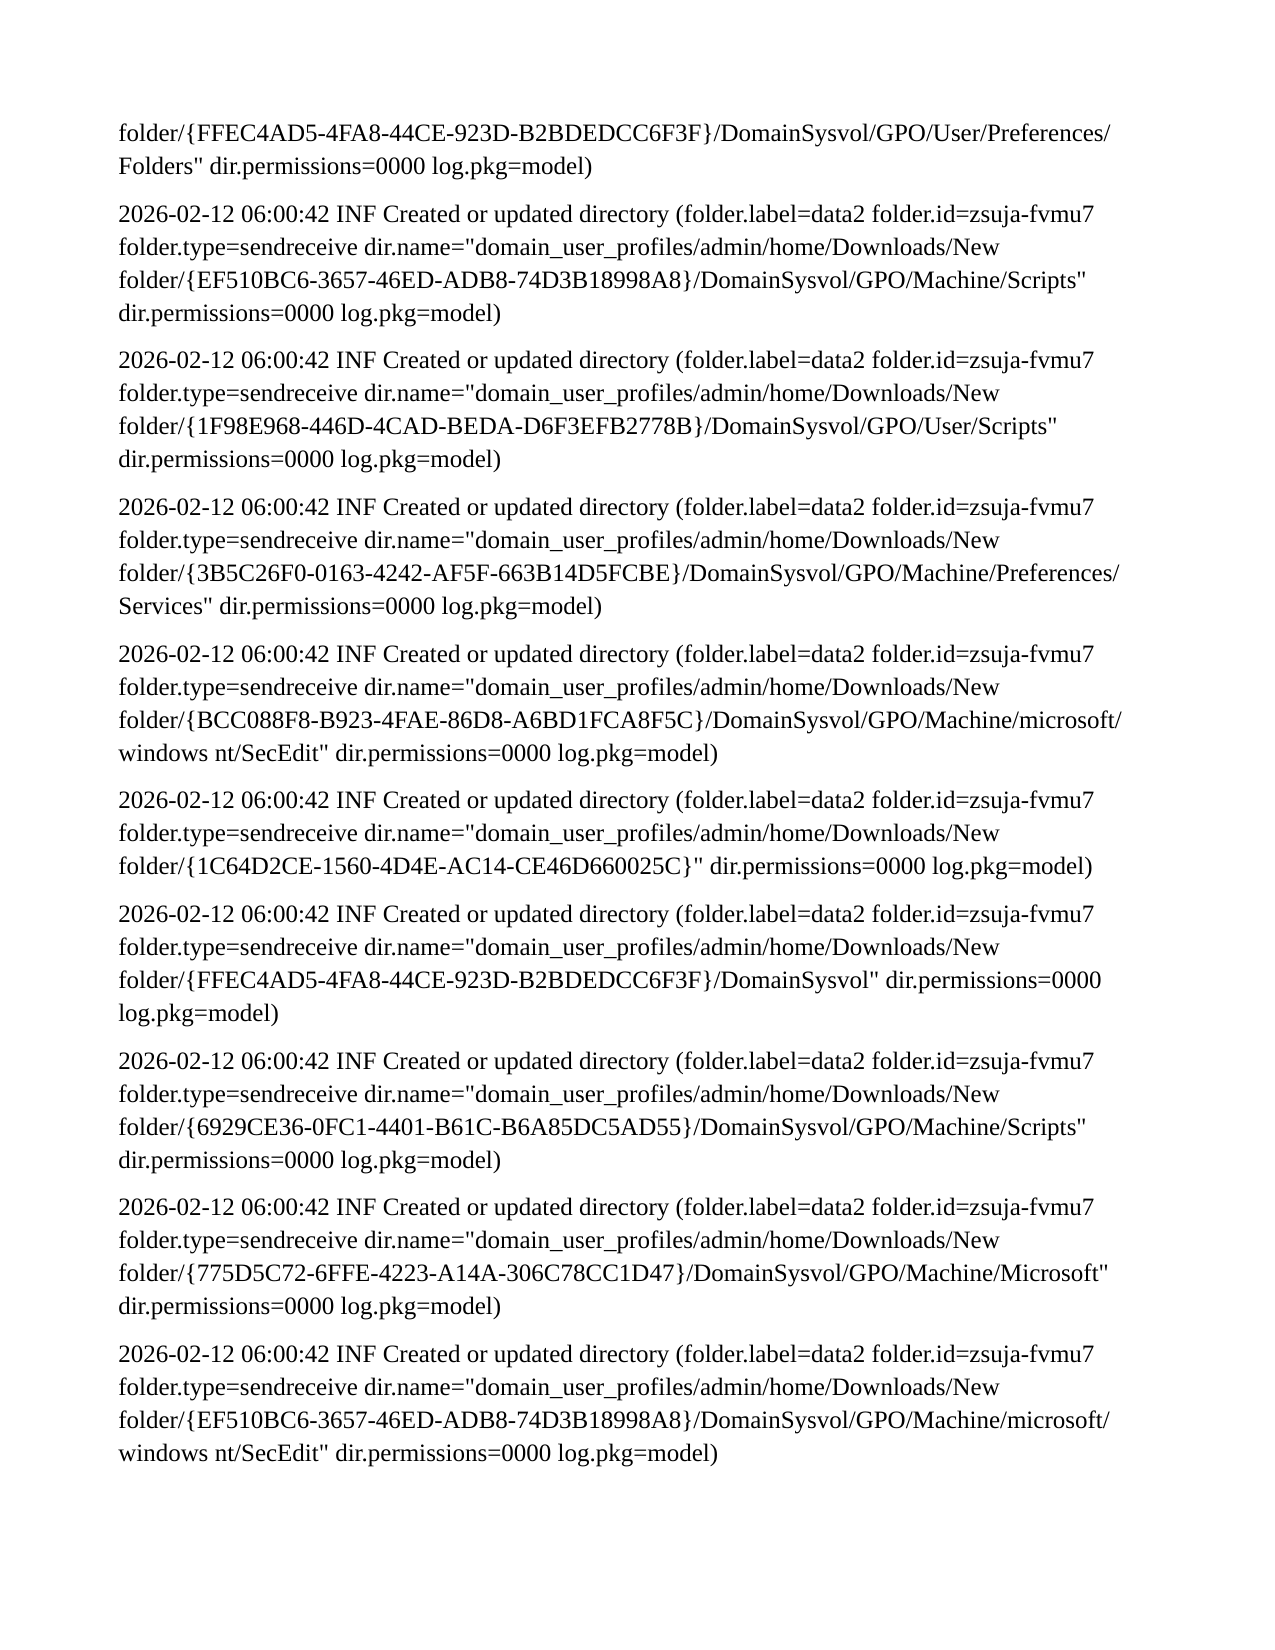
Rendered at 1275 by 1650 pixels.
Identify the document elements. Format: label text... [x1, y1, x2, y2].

text 2026-02-12 06:00:42 INF Created or updated directory (folder.label=data2 folder.id=zsuja-fvmu7 folder.type=sendreceive dir.name="domain_user_profiles/admin/home/Downloads/New folder/{1C64D2CE-1560-4D4E-AC14-CE46D660025C}" dir.permissions=0000 log.pkg=model) [118, 785, 1157, 880]
text 2026-02-12 06:00:42 INF Created or updated directory (folder.label=data2 folder.id=zsuja-fvmu7 folder.type=sendreceive dir.name="domain_user_profiles/admin/home/Downloads/New folder/{6929CE36-0FC1-4401-B61C-B6A85DC5AD55}/DomainSysvol/GPO/Machine/Scripts" dir.permissions=0000 log.pkg=model) [118, 1046, 1157, 1173]
text 2026-02-12 06:00:42 INF Created or updated directory (folder.label=data2 folder.id=zsuja-fvmu7 folder.type=sendreceive dir.name="domain_user_profiles/admin/home/Downloads/New folder/{3B5C26F0-0163-4242-AF5F-663B14D5FCBE}/DomainSysvol/GPO/Machine/Preferences/Services" dir.permissions=0000 log.pkg=model) [118, 492, 1157, 620]
text 2026-02-12 06:00:42 INF Created or updated directory (folder.label=data2 folder.id=zsuja-fvmu7 folder.type=sendreceive dir.name="domain_user_profiles/admin/home/Downloads/New folder/{FFEC4AD5-4FA8-44CE-923D-B2BDEDCC6F3F}/DomainSysvol" dir.permissions=0000 log.pkg=model) [118, 899, 1157, 1027]
text folder/{FFEC4AD5-4FA8-44CE-923D-B2BDEDCC6F3F}/DomainSysvol/GPO/User/Preferences/Folders" dir.permissions=0000 log.pkg=model) [118, 118, 1157, 180]
text 2026-02-12 06:00:42 INF Created or updated directory (folder.label=data2 folder.id=zsuja-fvmu7 folder.type=sendreceive dir.name="domain_user_profiles/admin/home/Downloads/New folder/{775D5C72-6FFE-4223-A14A-306C78CC1D47}/DomainSysvol/GPO/Machine/Microsoft" dir.permissions=0000 log.pkg=model) [118, 1192, 1157, 1320]
text 2026-02-12 06:00:42 INF Created or updated directory (folder.label=data2 folder.id=zsuja-fvmu7 folder.type=sendreceive dir.name="domain_user_profiles/admin/home/Downloads/New folder/{EF510BC6-3657-46ED-ADB8-74D3B18998A8}/DomainSysvol/GPO/Machine/Scripts" dir.permissions=0000 log.pkg=model) [118, 199, 1157, 327]
text 2026-02-12 06:00:42 INF Created or updated directory (folder.label=data2 folder.id=zsuja-fvmu7 folder.type=sendreceive dir.name="domain_user_profiles/admin/home/Downloads/New folder/{BCC088F8-B923-4FAE-86D8-A6BD1FCA8F5C}/DomainSysvol/GPO/Machine/microsoft/windows nt/SecEdit" dir.permissions=0000 log.pkg=model) [118, 639, 1157, 767]
text 2026-02-12 06:00:42 INF Created or updated directory (folder.label=data2 folder.id=zsuja-fvmu7 folder.type=sendreceive dir.name="domain_user_profiles/admin/home/Downloads/New folder/{EF510BC6-3657-46ED-ADB8-74D3B18998A8}/DomainSysvol/GPO/Machine/microsoft/windows nt/SecEdit" dir.permissions=0000 log.pkg=model) [118, 1339, 1157, 1467]
text 2026-02-12 06:00:42 INF Created or updated directory (folder.label=data2 folder.id=zsuja-fvmu7 folder.type=sendreceive dir.name="domain_user_profiles/admin/home/Downloads/New folder/{1F98E968-446D-4CAD-BEDA-D6F3EFB2778B}/DomainSysvol/GPO/User/Scripts" dir.permissions=0000 log.pkg=model) [118, 345, 1157, 473]
